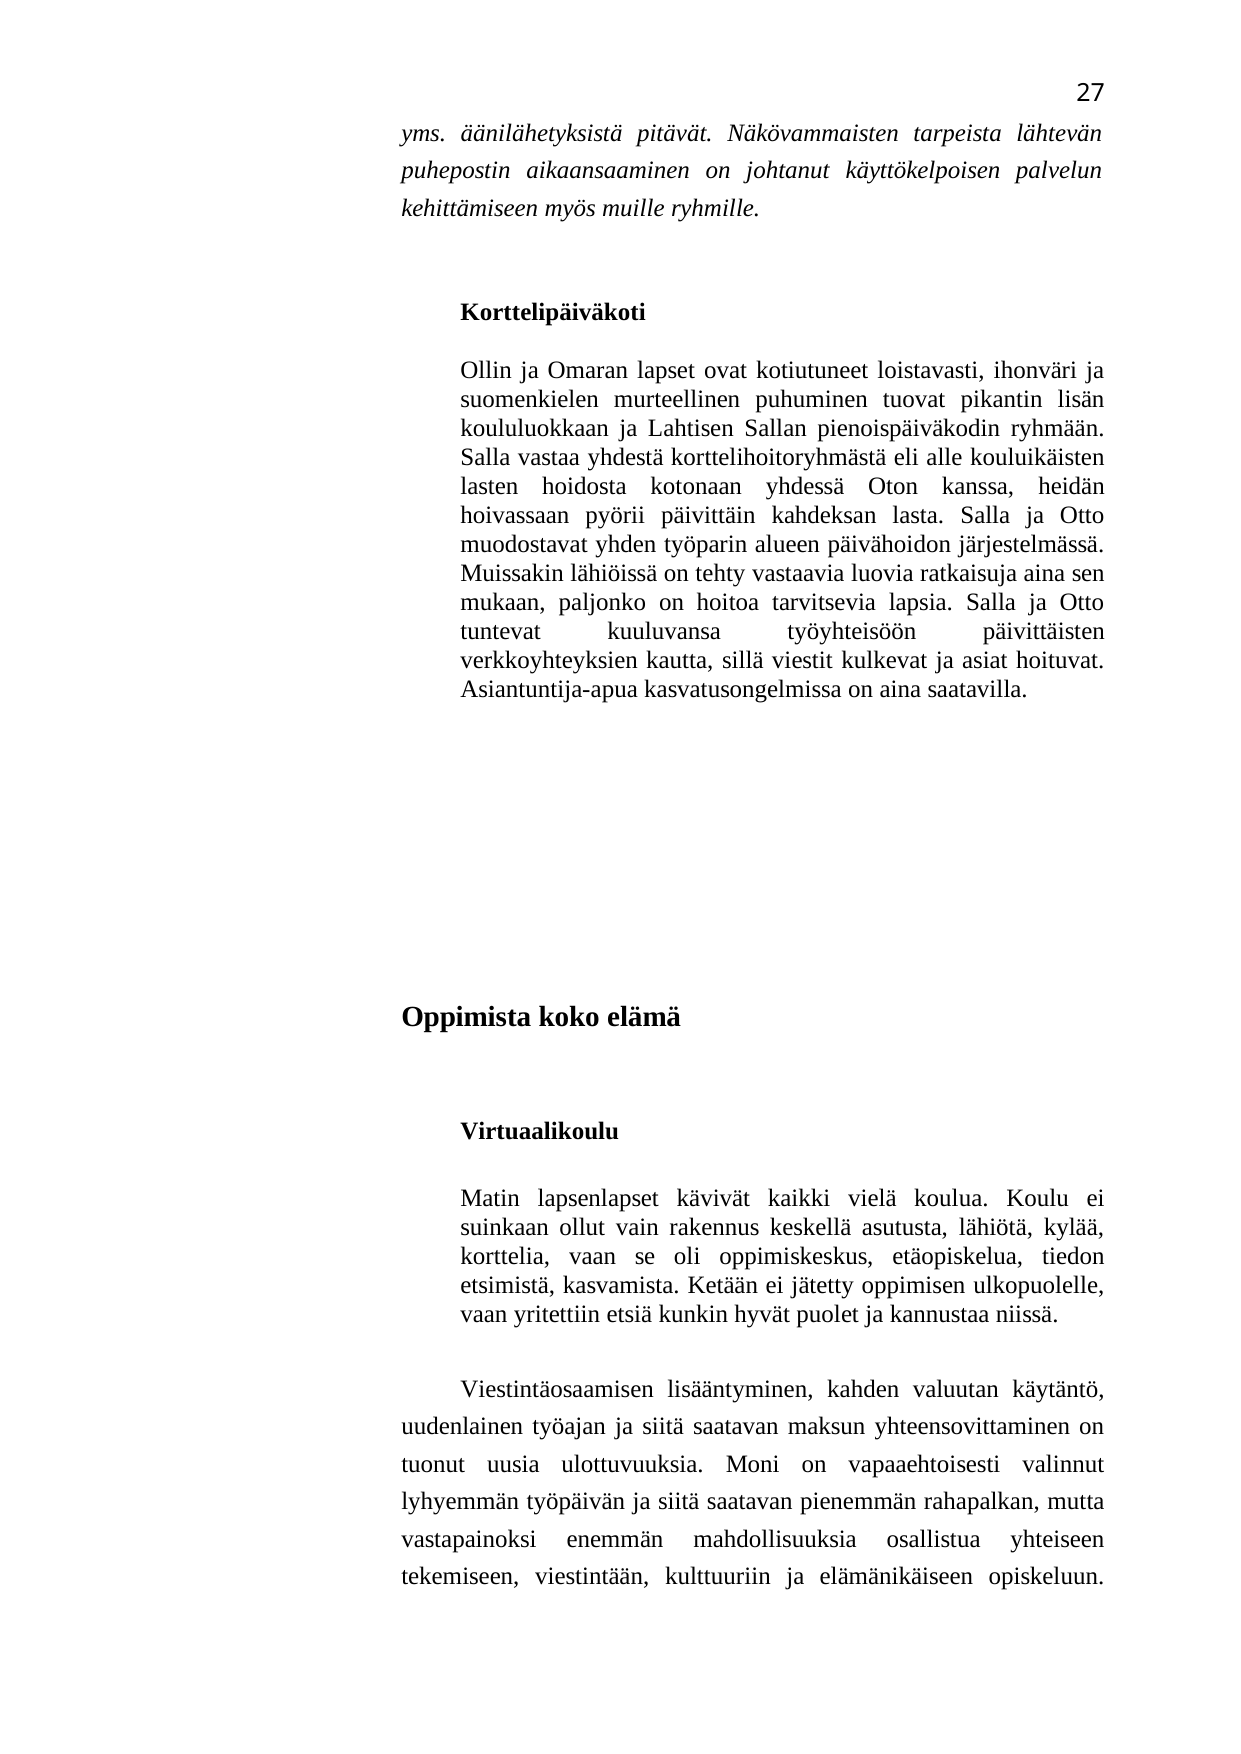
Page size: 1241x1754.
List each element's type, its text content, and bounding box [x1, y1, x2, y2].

text Viestintäosaamisen lisääntyminen, kahden valuutan käytäntö, uudenlainen työajan ja siitä saatavan maksun yhteensovittaminen on tuonut uusia ulottuvuuksia. Moni on vapaaehtoisesti valinnut lyhyemmän työpäivän ja siitä saatavan pienemmän rahapalkan, mutta vastapainoksi enemmän mahdollisuuksia osallistua yhteiseen tekemiseen, viestintään, kulttuuriin ja elämänikäiseen opiskeluun. [401, 1365, 1105, 1590]
text Korttelipäiväkoti [460, 296, 1105, 326]
text Virtuaalikoulu [460, 1107, 1105, 1145]
text Matin lapsenlapset kävivät kaikki vielä koulua. Koulu ei suinkaan ollut vain rakennus keskellä asutusta, lähiötä, kylää, korttelia, vaan se oli oppimiskeskus, etäopiskelua, tiedon etsimistä, kasvamista. Ketään ei jätetty oppimisen ulkopuolelle, vaan yritettiin etsiä kunkin hyvät puolet ja kannustaa niissä. [460, 1182, 1105, 1328]
text Ollin ja Omaran lapset ovat kotiutuneet loistavasti, ihonväri ja suomenkielen murteellinen puhuminen tuovat pikantin lisän koululuokkaan ja Lahtisen Sallan pienoispäiväkodin ryhmään. Salla vastaa yhdestä korttelihoitoryhmästä eli alle kouluikäisten lasten hoidosta kotonaan yhdessä Oton kanssa, heidän hoivassaan pyörii päivittäin kahdeksan lasta. Salla ja Otto muodostavat yhden työparin alueen päivähoidon järjestelmässä. Muissakin lähiöissä on tehty vastaavia luovia ratkaisuja aina sen mukaan, paljonko on hoitoa tarvitsevia lapsia. Salla ja Otto tuntevat kuuluvansa työyhteisöön päivittäisten verkkoyhteyksien kautta, sillä viestit kulkevat ja asiat hoituvat. Asiantuntija-apua kasvatusongelmissa on aina saatavilla. [460, 354, 1105, 703]
text yms. äänilähetyksistä pitävät. Näkövammaisten tarpeista lähtevän puhepostin aikaansaaminen on johtanut käyttökelpoisen palvelun kehittämiseen myös muille ryhmille. [401, 109, 1105, 221]
text Oppimista koko elämä [401, 995, 1105, 1032]
